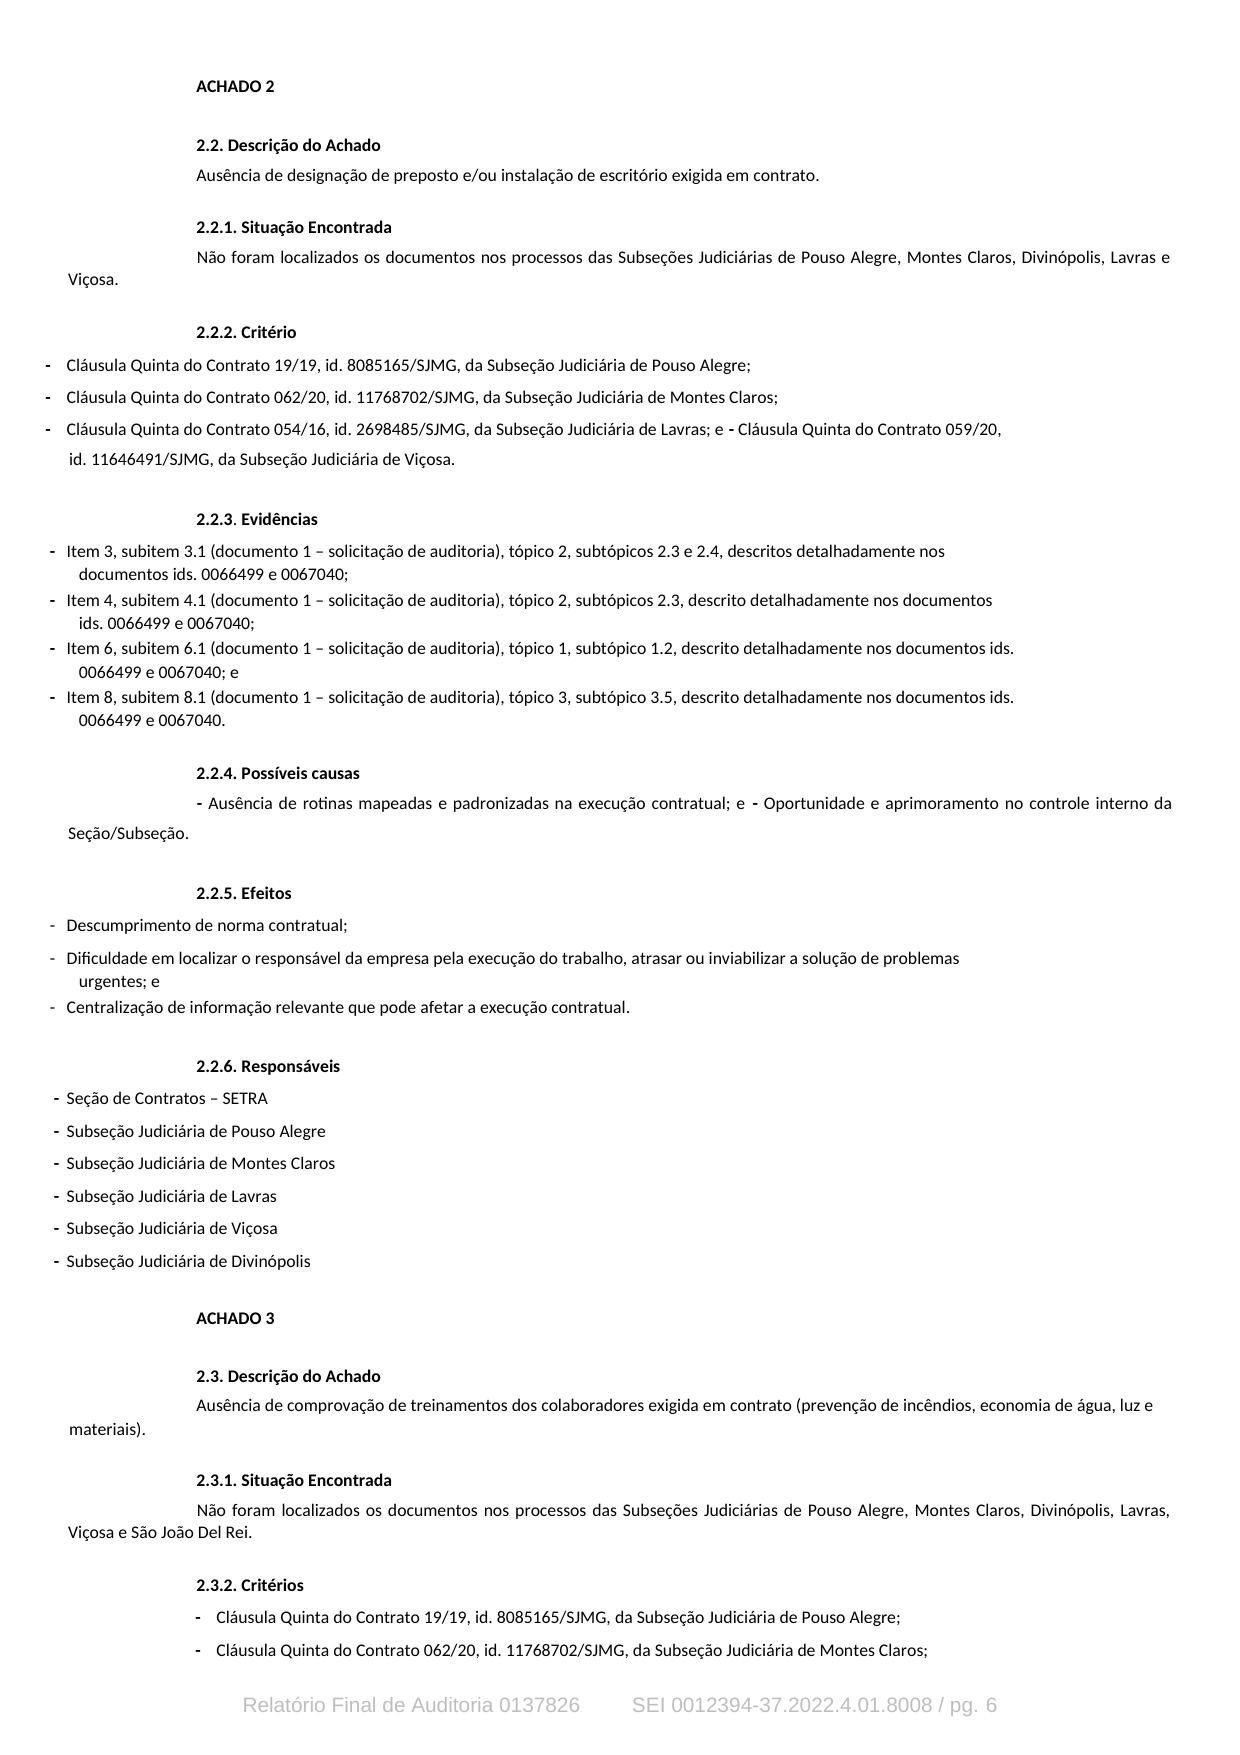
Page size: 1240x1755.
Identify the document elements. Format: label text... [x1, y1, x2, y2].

list Cláusula Quinta do Contrato 062/20, id. 11768702/SJMG, da Subseção Judiciária de Montes Claros; [195, 1639, 1173, 1661]
list Subseção Judiciária de Lavras [54, 1185, 1173, 1206]
list Cláusula Quinta do Contrato 19/19, id. 8085165/SJMG, da Subseção Judiciária de Pouso Alegre; [195, 1607, 1173, 1628]
subtitle 2.3. Descrição do Achado [196, 1365, 1180, 1387]
list Descumprimento de norma contratual; [49, 914, 1173, 936]
subtitle 2.2.6. Responsáveis [196, 1055, 1180, 1077]
text documentos ids. 0066499 e 0067040; [79, 563, 1173, 585]
subtitle 2.2.1. Situação Encontrada [196, 216, 1180, 238]
list Item 8, subitem 8.1 (documento 1 – solicitação de auditoria), tópico 3, subtópico 3.5, descrito detalhadamente nos documentos ids. [49, 686, 1173, 708]
text 0066499 e 0067040. [79, 709, 1173, 731]
list Item 3, subitem 3.1 (documento 1 – solicitação de auditoria), tópico 2, subtópicos 2.3 e 2.4, descritos detalhadamente nos [49, 540, 1173, 562]
text - Ausência de rotinas mapeadas e padronizadas na execução contratual; e - Oportunidade e aprimoramento no controle interno da Seção/Subseção. [68, 792, 1173, 844]
subtitle 2.2.5. Efeitos [196, 882, 1180, 904]
list Cláusula Quinta do Contrato 062/20, id. 11768702/SJMG, da Subseção Judiciária de Montes Claros; [45, 386, 1173, 408]
subtitle 2.2.2. Critério [196, 321, 1180, 343]
list Item 6, subitem 6.1 (documento 1 – solicitação de auditoria), tópico 1, subtópico 1.2, descrito detalhadamente nos documentos ids. [49, 637, 1173, 659]
subtitle ACHADO 3 [196, 1307, 1180, 1329]
list Subseção Judiciária de Divinópolis [54, 1250, 1173, 1271]
text materiais). [69, 1418, 1173, 1439]
subtitle 2.2. Descrição do Achado [196, 134, 1180, 156]
text ids. 0066499 e 0067040; [79, 612, 1173, 633]
list Centralização de informação relevante que pode afetar a execução contratual. [49, 996, 1173, 1017]
text Ausência de designação de preposto e/ou instalação de escritório exigida em contrato. [196, 164, 1173, 185]
list Dificuldade em localizar o responsável da empresa pela execução do trabalho, atrasar ou inviabilizar a solução de problemas [49, 947, 1173, 968]
list Subseção Judiciária de Montes Claros [54, 1152, 1173, 1174]
list Seção de Contratos – SETRA [54, 1087, 1173, 1109]
list Subseção Judiciária de Viçosa [54, 1217, 1173, 1239]
text Ausência de comprovação de treinamentos dos colaboradores exigida em contrato (prevenção de incêndios, economia de água, luz e [196, 1394, 1173, 1416]
list Cláusula Quinta do Contrato 19/19, id. 8085165/SJMG, da Subseção Judiciária de Pouso Alegre; [45, 354, 1173, 375]
text urgentes; e [79, 970, 1173, 992]
subtitle 2.2.4. Possíveis causas [196, 762, 1180, 784]
list Item 4, subitem 4.1 (documento 1 – solicitação de auditoria), tópico 2, subtópicos 2.3, descrito detalhadamente nos documentos [49, 589, 1173, 610]
text Não foram localizados os documentos nos processos das Subseções Judiciárias de Pouso Alegre, Montes Claros, Divinópolis, Lavras, Viçosa e São João Del Rei. [68, 1499, 1173, 1543]
subtitle 2.2.3. Evidências [196, 508, 1180, 529]
text id. 11646491/SJMG, da Subseção Judiciária de Viçosa. [69, 448, 1173, 470]
subtitle 2.3.2. Critérios [196, 1574, 1180, 1596]
list Subseção Judiciária de Pouso Alegre [54, 1120, 1173, 1142]
list Cláusula Quinta do Contrato 054/16, id. 2698485/SJMG, da Subseção Judiciária de Lavras; e - Cláusula Quinta do Contrato 059/20, [45, 418, 1173, 440]
subtitle 2.3.1. Situação Encontrada [196, 1469, 1180, 1491]
text 0066499 e 0067040; e [79, 661, 1173, 682]
text Não foram localizados os documentos nos processos das Subseções Judiciárias de Pouso Alegre, Montes Claros, Divinópolis, Lavras e Viçosa. [68, 246, 1173, 290]
subtitle ACHADO 2 [196, 75, 1180, 97]
